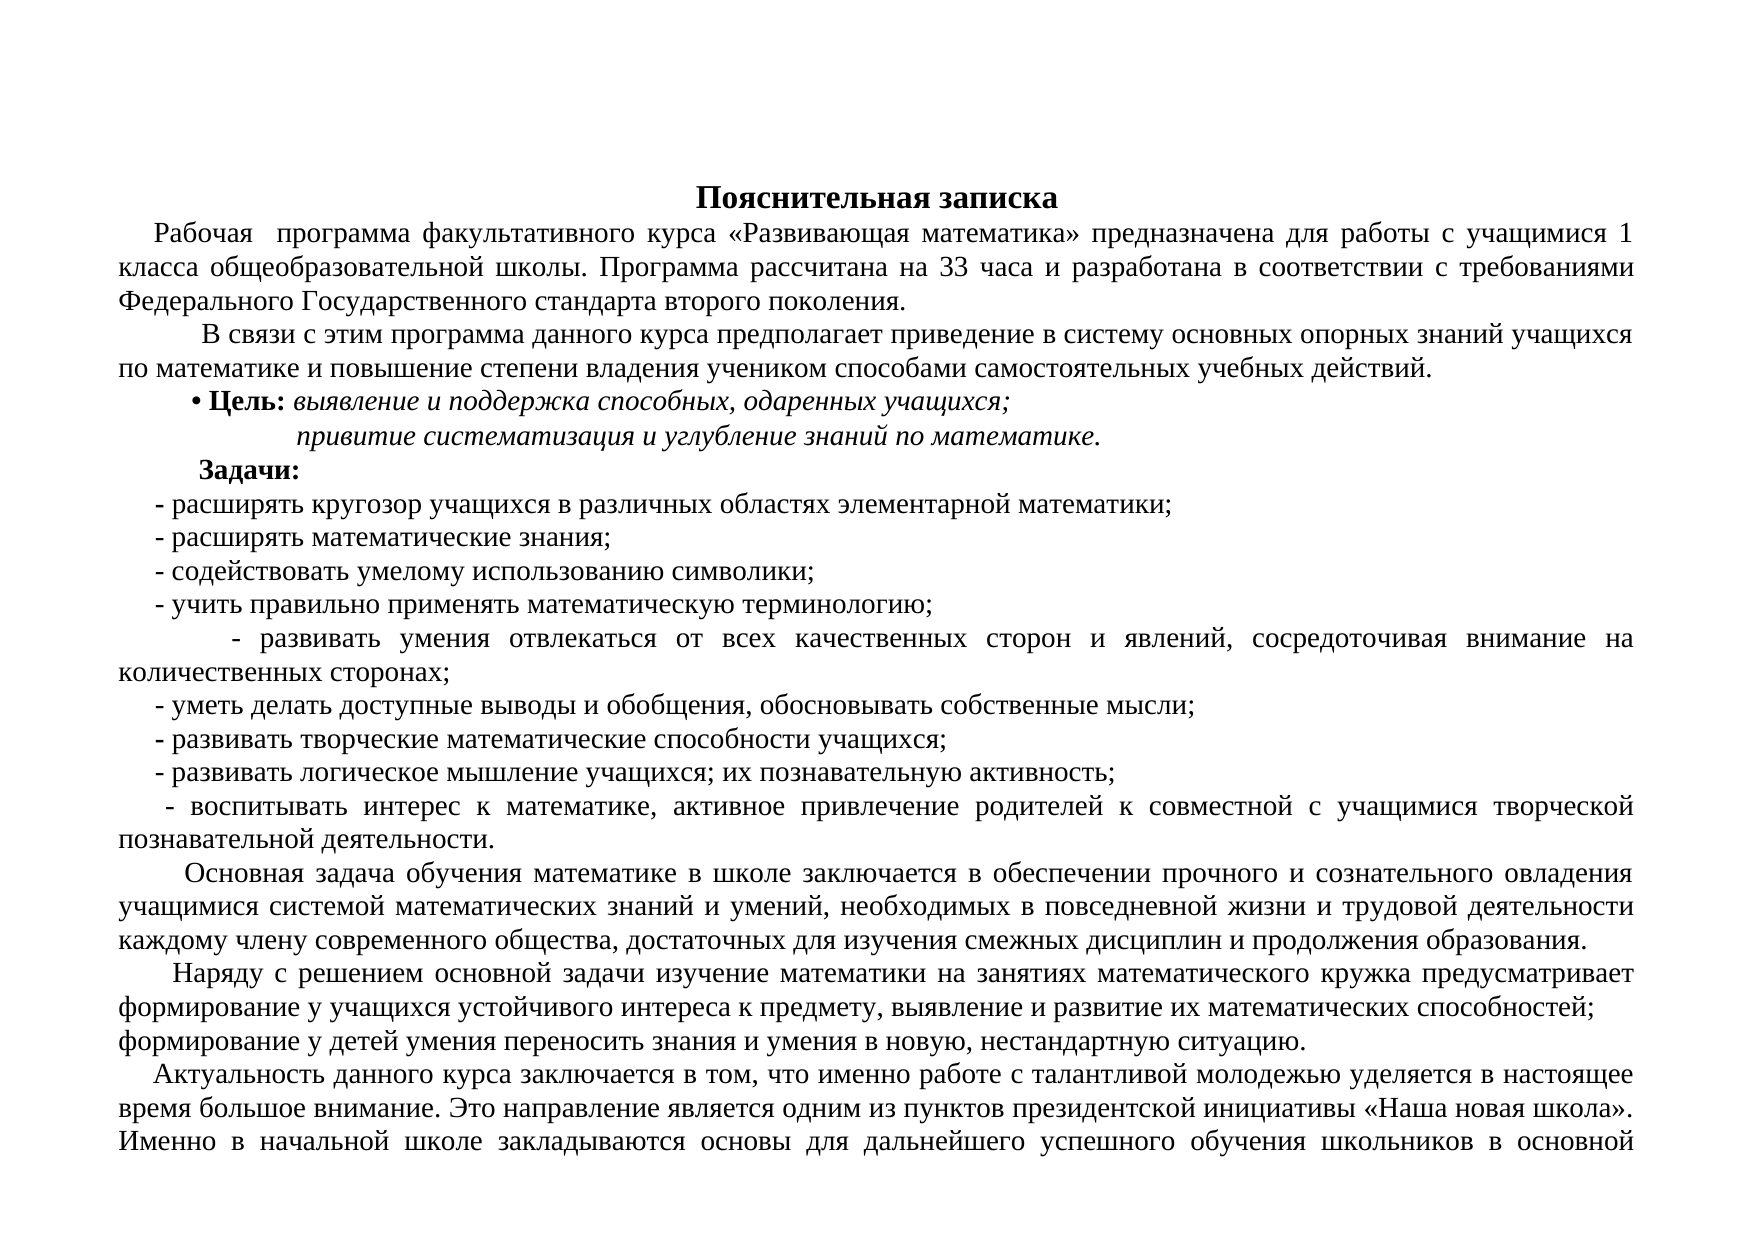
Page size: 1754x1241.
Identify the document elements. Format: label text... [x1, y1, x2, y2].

text - развивать логическое мышление учащихся; их познавательную активность; [118, 754, 1636, 788]
text - развивать умения отвлекаться от всех качественных сторон и явлений, сосредоточивая внимание на количественных сторонах; [118, 620, 1636, 687]
text привитие систематизация и углубление знаний по математике. [118, 417, 1636, 452]
text - расширять математические знания; [118, 519, 1636, 553]
text - уметь делать доступные выводы и обобщения, обосновывать собственные мысли; [118, 687, 1636, 721]
text - воспитывать интерес к математике, активное привлечение родителей к совместной с учащимися творческой познавательной деятельности. [118, 788, 1636, 855]
text Рабочая программа факультативного курса «Развивающая математика» предназначена для работы с учащимися 1 класса общеобразовательной школы. Программа рассчитана на 33 часа и разработана в соответствии с требованиями Федерального Государственного стандарта второго поколения. [118, 216, 1636, 316]
text Задачи: [118, 452, 1636, 486]
text • Цель: выявление и поддержка способных, одаренных учащихся; [118, 383, 1636, 417]
text - расширять кругозор учащихся в различных областях элементарной математики; [118, 486, 1636, 519]
text - содействовать умелому использованию символики; [118, 553, 1636, 587]
text формирование у детей умения переносить знания и умения в новую, нестандартную ситуацию. [118, 1023, 1636, 1056]
text Пояснительная записка [118, 177, 1636, 216]
text - развивать творческие математические способности учащихся; [118, 721, 1636, 754]
text - учить правильно применять математическую терминологию; [118, 587, 1636, 620]
text Наряду с решением основной задачи изучение математики на занятиях математического кружка предусматривает формирование у учащихся устойчивого интереса к предмету, выявление и развитие их математических способностей; [118, 956, 1636, 1023]
text Актуальность данного курса заключается в том, что именно работе с талантливой молодежью уделяется в настоящее время большое внимание. Это направление является одним из пунктов президентской инициативы «Наша новая школа». Именно в начальной школе закладываются основы для дальнейшего успешного обучения школьников в основной [118, 1056, 1636, 1157]
text В связи с этим программа данного курса предполагает приведение в систему основных опорных знаний учащихся по математике и повышение степени владения учеником способами самостоятельных учебных действий. [118, 316, 1636, 383]
text Основная задача обучения математике в школе заключается в обеспечении прочного и сознательного овладения учащимися системой математических знаний и умений, необходимых в повседневной жизни и трудовой деятельности каждому члену современного общества, достаточных для изучения смежных дисциплин и продолжения образования. [118, 855, 1636, 956]
